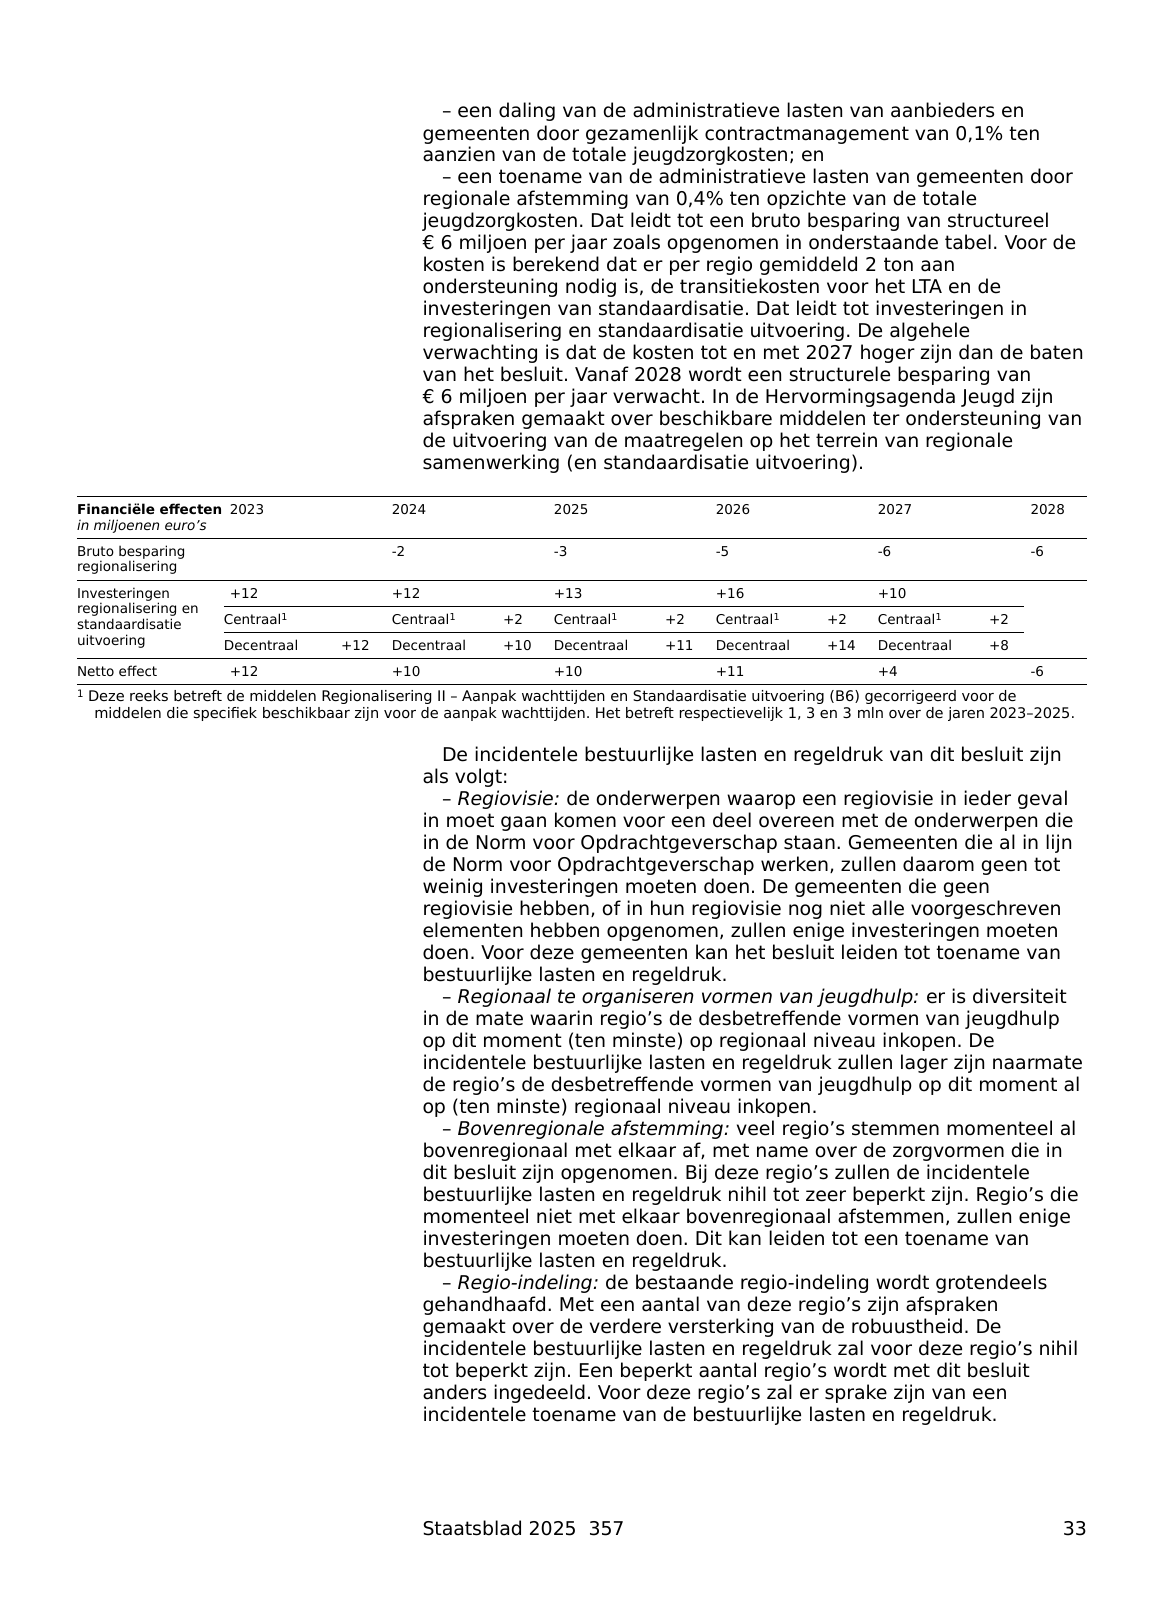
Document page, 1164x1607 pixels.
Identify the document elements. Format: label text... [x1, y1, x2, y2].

table_cell +11 [659, 633, 710, 658]
table_cell Decentraal [548, 633, 659, 658]
table_cell -3 [548, 539, 710, 580]
table_cell +12 [335, 633, 386, 658]
table_cell +4 [872, 659, 1024, 684]
table_cell -6 [872, 539, 1024, 580]
table_cell -6 [1024, 539, 1087, 580]
text – een daling van de administratieve lasten van aanbieders en gemeenten door gezamenlijk contractmanagement van 0,1% ten aanzien van de totale jeugdzorgkosten; en [422, 100, 1087, 166]
table_cell Decentraal [872, 633, 983, 658]
table_cell +2 [659, 607, 710, 632]
table_cell +8 [983, 633, 1024, 658]
table_header 2027 [872, 497, 1024, 538]
table_cell +13 [548, 581, 710, 606]
text – een toename van de administratieve lasten van gemeenten door regionale afstemming van 0,4% ten opzichte van de totale jeugdzorgkosten. Dat leidt tot een bruto besparing van structureel € 6 miljoen per jaar zoals opgenomen in onderstaande tabel. Voor de kosten is berekend dat er per regio gemiddeld 2 ton aan ondersteuning nodig is, de transitiekosten voor het LTA en de investeringen van standaardisatie. Dat leidt tot investeringen in regionalisering en standaardisatie uitvoering. De algehele verwachting is dat de kosten tot en met 2027 hoger zijn dan de baten van het besluit. Vanaf 2028 wordt een structurele besparing van € 6 miljoen per jaar verwacht. In de Hervormingsagenda Jeugd zijn afspraken gemaakt over beschikbare middelen ter ondersteuning van de uitvoering van de maatregelen op het terrein van regionale samenwerking (en standaardisatie uitvoering). [422, 166, 1087, 474]
table_cell Centraal1 [548, 607, 659, 632]
table_cell +10 [497, 633, 548, 658]
table_cell Centraal1 [386, 607, 497, 632]
table_cell Bruto besparing regionalisering [77, 539, 224, 580]
table_header 2028 [1024, 497, 1087, 538]
table_cell +12 [386, 581, 548, 606]
text – Regio-indeling: de bestaande regio-indeling wordt grotendeels gehandhaafd. Met een aantal van deze regio’s zijn afspraken gemaakt over de verdere versterking van de robuustheid. De incidentele bestuurlijke lasten en regeldruk zal voor deze regio’s nihil tot beperkt zijn. Een beperkt aantal regio’s wordt met dit besluit anders ingedeeld. Voor deze regio’s zal er sprake zijn van een incidentele toename van de bestuurlijke lasten en regeldruk. [422, 1272, 1087, 1426]
text – Bovenregionale afstemming: veel regio’s stemmen momenteel al bovenregionaal met elkaar af, met name over de zorgvormen die in dit besluit zijn opgenomen. Bij deze regio’s zullen de incidentele bestuurlijke lasten en regeldruk nihil tot zeer beperkt zijn. Regio’s die momenteel niet met elkaar bovenregionaal afstemmen, zullen enige investeringen moeten doen. Dit kan leiden tot een toename van bestuurlijke lasten en regeldruk. [422, 1118, 1087, 1272]
table_cell +10 [872, 581, 1024, 606]
table_header 2023 [224, 497, 386, 538]
table_cell Decentraal [224, 633, 335, 658]
table_cell +11 [710, 659, 872, 684]
table_cell +2 [821, 607, 872, 632]
table_cell +12 [224, 581, 386, 606]
table_cell +10 [548, 659, 710, 684]
table_cell +12 [224, 659, 386, 684]
table_cell Netto effect [77, 659, 224, 684]
table_cell +10 [386, 659, 548, 684]
table_cell [224, 539, 386, 580]
table_cell Centraal1 [224, 607, 335, 632]
text De incidentele bestuurlijke lasten en regeldruk van dit besluit zijn als volgt: [422, 744, 1087, 788]
text – Regiovisie: de onderwerpen waarop een regiovisie in ieder geval in moet gaan komen voor een deel overeen met de onderwerpen die in de Norm voor Opdrachtgeverschap staan. Gemeenten die al in lijn de Norm voor Opdrachtgeverschap werken, zullen daarom geen tot weinig investeringen moeten doen. De gemeenten die geen regiovisie hebben, of in hun regiovisie nog niet alle voorgeschreven elementen hebben opgenomen, zullen enige investeringen moeten doen. Voor deze gemeenten kan het besluit leiden tot toename van bestuurlijke lasten en regeldruk. [422, 788, 1087, 986]
table_cell +16 [710, 581, 872, 606]
table_header 2026 [710, 497, 872, 538]
table_cell Decentraal [710, 633, 821, 658]
table_cell -6 [1024, 659, 1087, 684]
table_cell +14 [821, 633, 872, 658]
table_header Financiële effecten in miljoenen euro’s [77, 497, 224, 538]
text – Regionaal te organiseren vormen van jeugdhulp: er is diversiteit in de mate waarin regio’s de desbetreffende vormen van jeugdhulp op dit moment (ten minste) op regionaal niveau inkopen. De incidentele bestuurlijke lasten en regeldruk zullen lager zijn naarmate de regio’s de desbetreffende vormen van jeugdhulp op dit moment al op (ten minste) regionaal niveau inkopen. [422, 986, 1087, 1118]
table_cell +2 [983, 607, 1024, 632]
table_cell Centraal1 [710, 607, 821, 632]
table_cell -2 [386, 539, 548, 580]
table_cell [1024, 581, 1087, 658]
table_cell 1 Deze reeks betreft de middelen Regionalisering II – Aanpak wachttijden en Standaardisatie uitvoering (B6) gecorrigeerd voor de middelen die specifiek beschikbaar zijn voor de aanpak wachttijden. Het betreft respectievelijk 1, 3 en 3 mln over de jaren 2023–2025. [77, 685, 1087, 722]
table_cell [335, 607, 386, 632]
table_cell +2 [497, 607, 548, 632]
table_header 2025 [548, 497, 710, 538]
table_header 2024 [386, 497, 548, 538]
table_cell -5 [710, 539, 872, 580]
table_cell Centraal1 [872, 607, 983, 632]
table_cell Investeringen regionalisering en standaardisatie uitvoering [77, 581, 224, 658]
table_cell Decentraal [386, 633, 497, 658]
